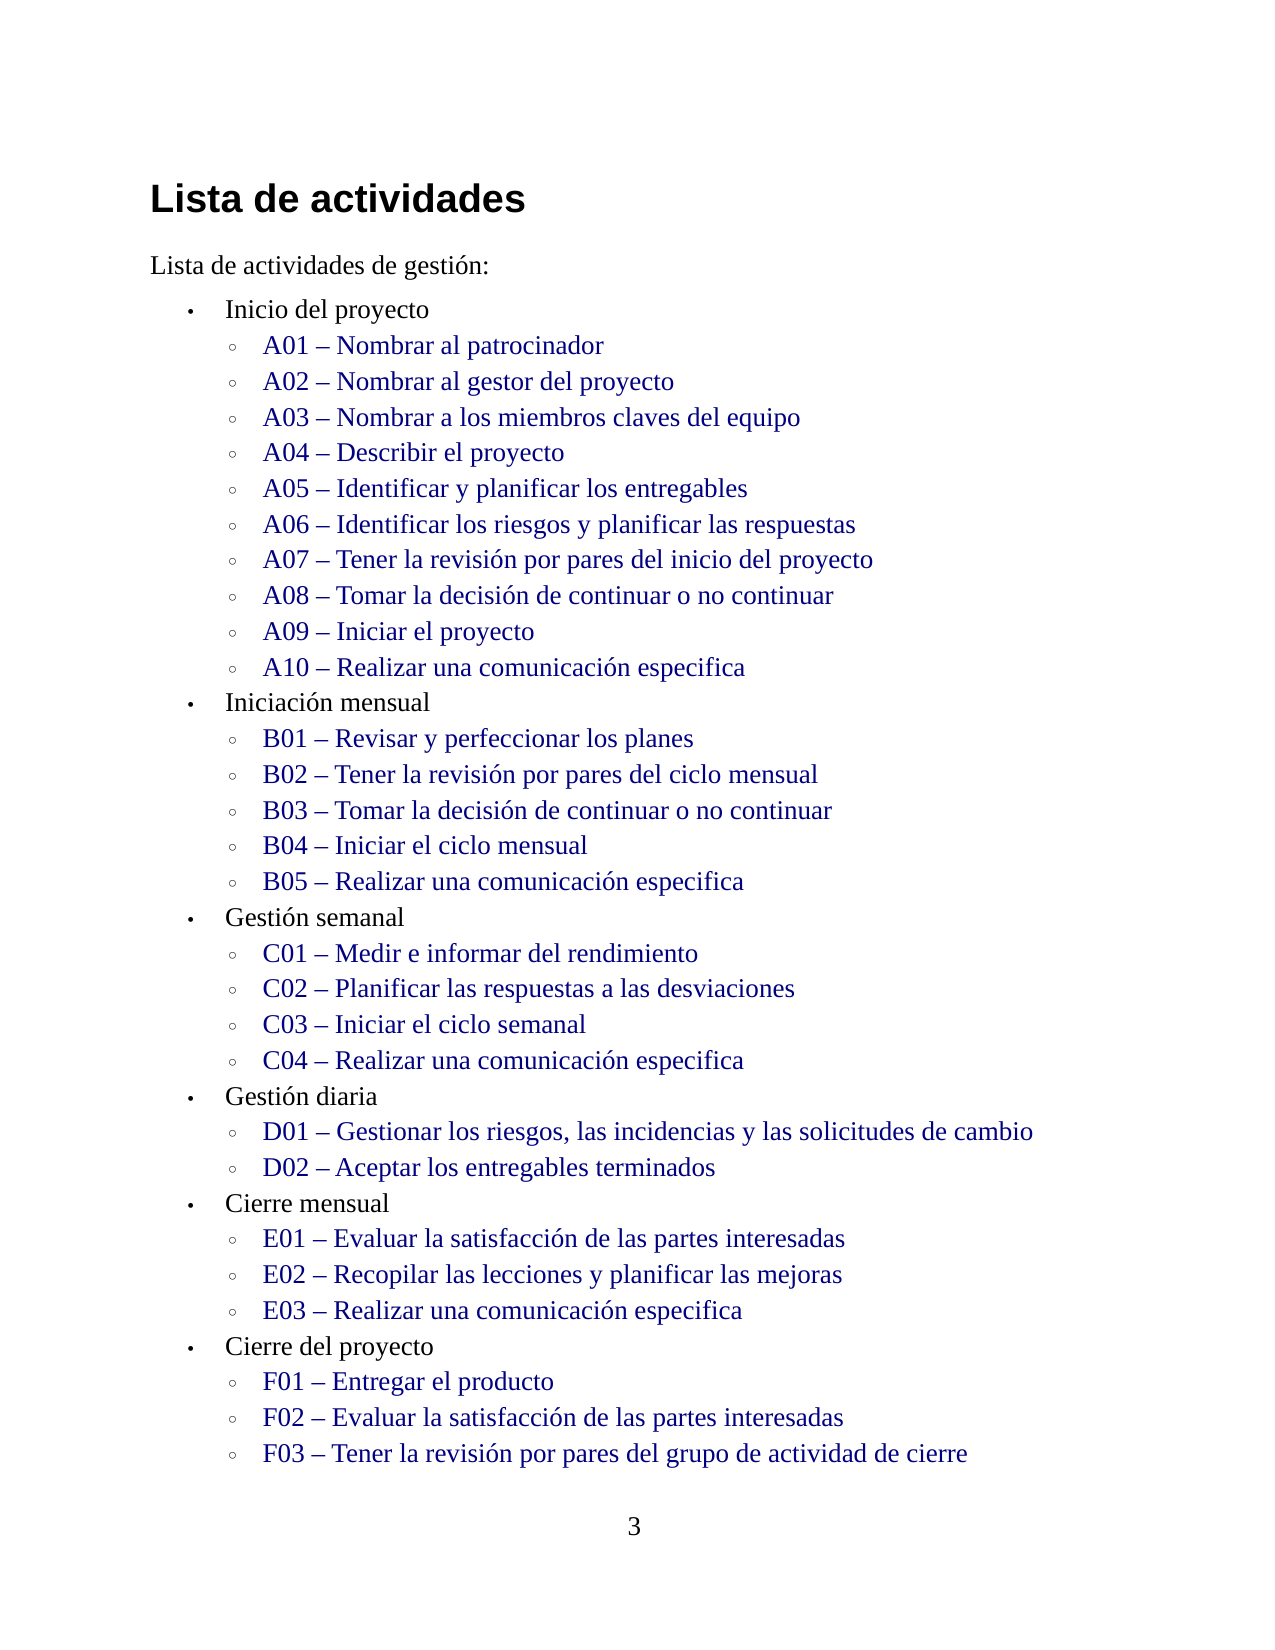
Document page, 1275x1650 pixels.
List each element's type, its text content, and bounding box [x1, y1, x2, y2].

list B04 – Iniciar el ciclo mensual [225, 829, 1125, 861]
list F02 – Evaluar la satisfacción de las partes interesadas [225, 1401, 1125, 1432]
list F01 – Entregar el producto [225, 1365, 1125, 1397]
list B03 – Tomar la decisión de continuar o no continuar [225, 794, 1125, 825]
list A02 – Nombrar al gestor del proyecto [225, 365, 1125, 396]
list Gestión semanal [187, 901, 1125, 932]
list A07 – Tener la revisión por pares del inicio del proyecto [225, 544, 1125, 575]
list E02 – Recopilar las lecciones y planificar las mejoras [225, 1258, 1125, 1289]
list Gestión diaria [187, 1079, 1125, 1111]
list B01 – Revisar y perfeccionar los planes [225, 722, 1125, 753]
list C03 – Iniciar el ciclo semanal [225, 1008, 1125, 1039]
list A08 – Tomar la decisión de continuar o no continuar [225, 579, 1125, 611]
list F03 – Tener la revisión por pares del grupo de actividad de cierre [225, 1437, 1125, 1468]
list C01 – Medir e informar del rendimiento [225, 937, 1125, 968]
list A01 – Nombrar al patrocinador [225, 329, 1125, 360]
list Cierre mensual [187, 1187, 1125, 1218]
list D01 – Gestionar los riesgos, las incidencias y las solicitudes de cambio [225, 1115, 1125, 1146]
text Lista de actividades de gestión: [150, 249, 1125, 280]
list A09 – Iniciar el proyecto [225, 615, 1125, 646]
list C02 – Planificar las respuestas a las desviaciones [225, 972, 1125, 1003]
list A03 – Nombrar a los miembros claves del equipo [225, 401, 1125, 432]
list B05 – Realizar una comunicación especifica [225, 865, 1125, 896]
list B02 – Tener la revisión por pares del ciclo mensual [225, 758, 1125, 789]
list A06 – Identificar los riesgos y planificar las respuestas [225, 508, 1125, 539]
list A04 – Describir el proyecto [225, 436, 1125, 468]
list E03 – Realizar una comunicación especifica [225, 1294, 1125, 1325]
list E01 – Evaluar la satisfacción de las partes interesadas [225, 1222, 1125, 1254]
list C04 – Realizar una comunicación especifica [225, 1044, 1125, 1075]
subtitle Lista de actividades [150, 175, 1125, 221]
list Cierre del proyecto [187, 1330, 1125, 1361]
list Inicio del proyecto [187, 293, 1125, 325]
list A10 – Realizar una comunicación especifica [225, 651, 1125, 682]
list D02 – Aceptar los entregables terminados [225, 1151, 1125, 1182]
list Iniciación mensual [187, 687, 1125, 718]
list A05 – Identificar y planificar los entregables [225, 472, 1125, 503]
